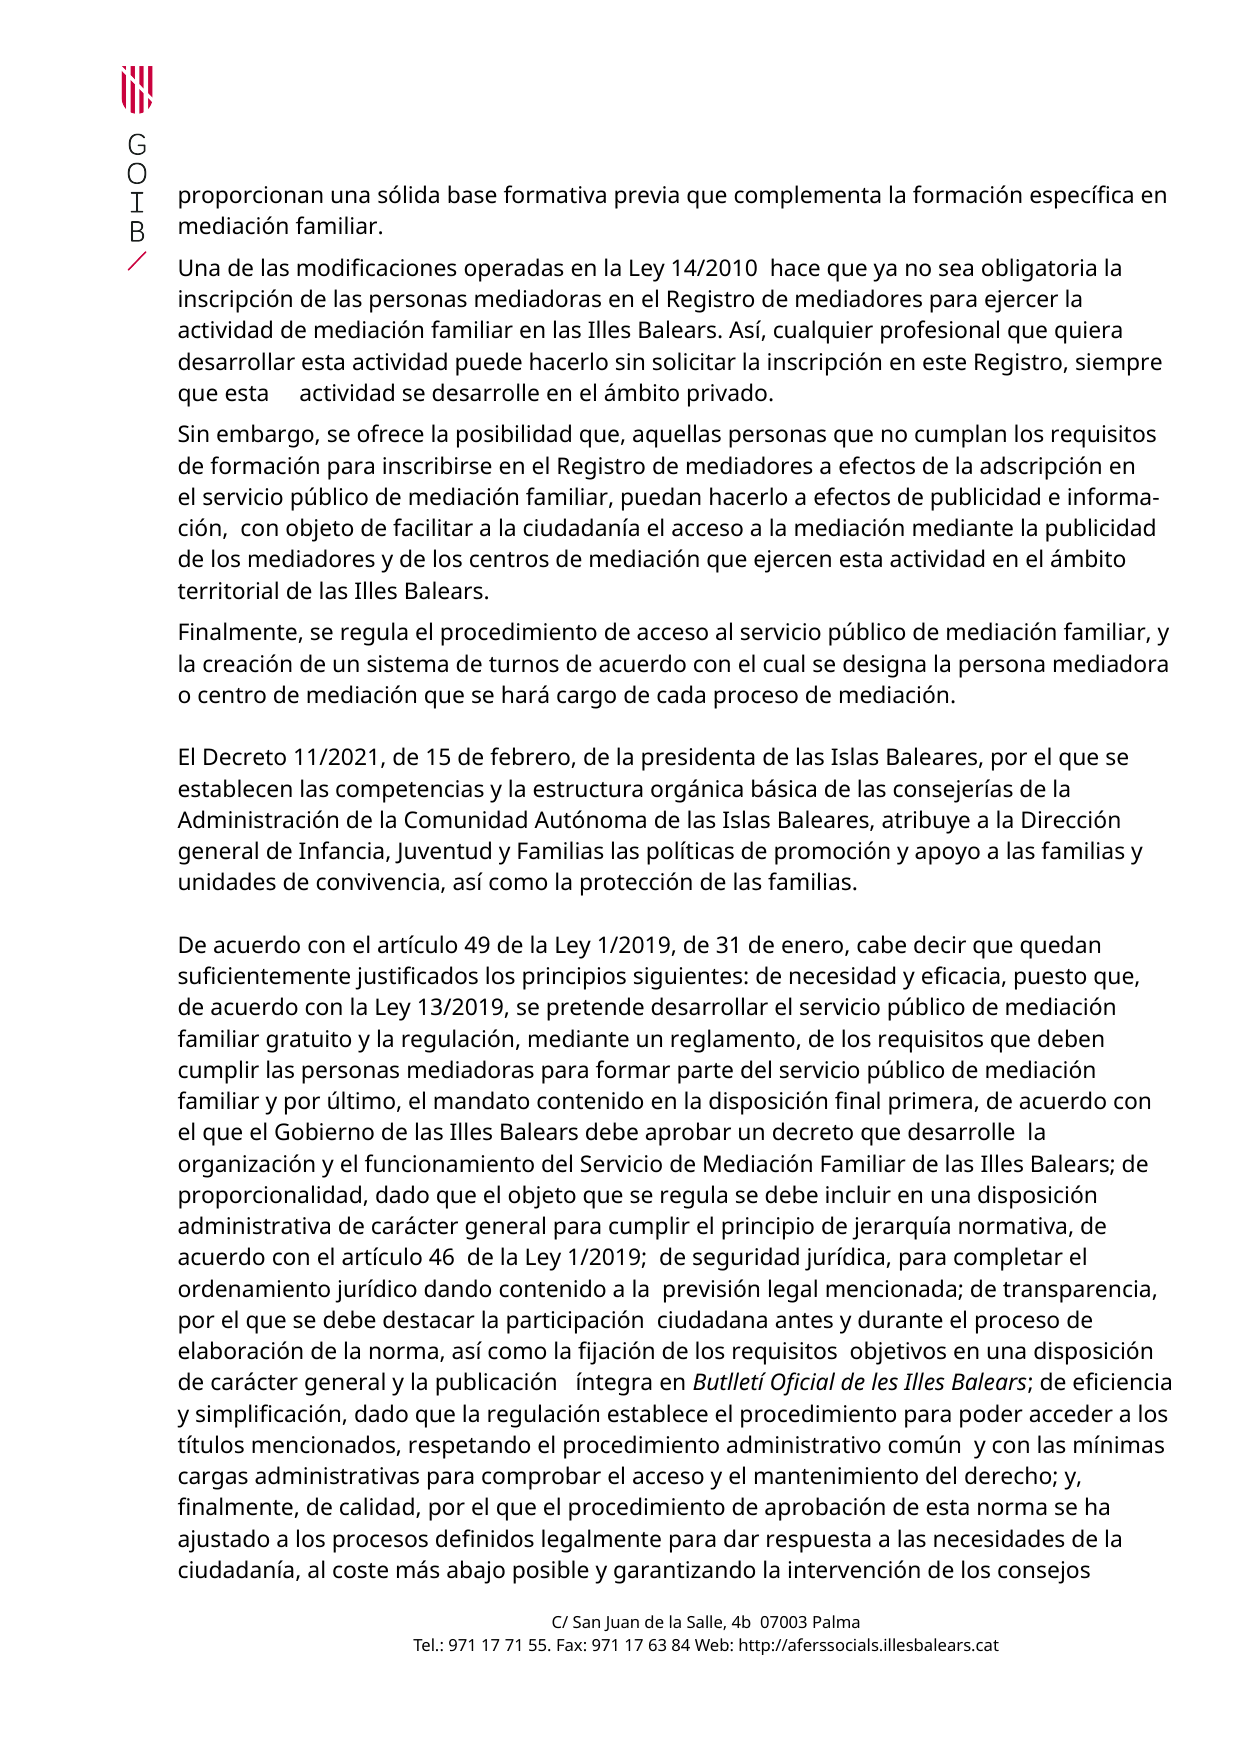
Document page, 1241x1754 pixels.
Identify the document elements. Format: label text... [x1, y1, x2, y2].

text Finalmente, se regula el procedimiento de acceso al servicio público de mediación familiar, y la creación de un sistema de turnos de acuerdo con el cual se designa la persona mediadora o centro de mediación que se hará cargo de cada proceso de mediación. [177, 616, 1176, 710]
text Sin embargo, se ofrece la posibilidad que, aquellas personas que no cumplan los requisitos de formación para inscribirse en el Registro de mediadores a efectos de la adscripción en el servicio público de mediación familiar, puedan hacerlo a efectos de publicidad e informa- ción, con objeto de facilitar a la ciudadanía el acceso a la mediación mediante la publicidad de los mediadores y de los centros de mediación que ejercen esta actividad en el ámbito territorial de las Illes Balears. [177, 418, 1176, 606]
text proporcionan una sólida base formativa previa que complementa la formación específica en mediación familiar. [180, 179, 1176, 241]
text El Decreto 11/2021, de 15 de febrero, de la presidenta de las Islas Baleares, por el que se establecen las competencias y la estructura orgánica básica de las consejerías de la Administración de la Comunidad Autónoma de las Islas Baleares, atribuye a la Dirección general de Infancia, Juventud y Familias las políticas de promoción y apoyo a las familias y unidades de convivencia, así como la protección de las familias. [177, 741, 1176, 898]
text Una de las modificaciones operadas en la Ley 14/2010 hace que ya no sea obligatoria la inscripción de las personas mediadoras en el Registro de mediadores para ejercer la actividad de mediación familiar en las Illes Balears. Así, cualquier profesional que quiera desarrollar esta actividad puede hacerlo sin solicitar la inscripción en este Registro, siempre que esta actividad se desarrolle en el ámbito privado. [177, 252, 1176, 408]
picture [95, 43, 180, 301]
text De acuerdo con el artículo 49 de la Ley 1/2019, de 31 de enero, cabe decir que quedan suficientemente justificados los principios siguientes: de necesidad y eficacia, puesto que, de acuerdo con la Ley 13/2019, se pretende desarrollar el servicio público de mediación familiar gratuito y la regulación, mediante un reglamento, de los requisitos que deben cumplir las personas mediadoras para formar parte del servicio público de mediación familiar y por último, el mandato contenido en la disposición final primera, de acuerdo con el que el Gobierno de las Illes Balears debe aprobar un decreto que desarrolle la organización y el funcionamiento del Servicio de Mediación Familiar de las Illes Balears; de proporcionalidad, dado que el objeto que se regula se debe incluir en una disposición administrativa de carácter general para cumplir el principio de jerarquía normativa, de acuerdo con el artículo 46 de la Ley 1/2019; de seguridad jurídica, para completar el ordenamiento jurídico dando contenido a la previsión legal mencionada; de transparencia, por el que se debe destacar la participación ciudadana antes y durante el proceso de elaboración de la norma, así como la fijación de los requisitos objetivos en una disposición de carácter general y la publicación íntegra en Butlletí Oficial de les Illes Balears; de eficiencia y simplificación, dado que la regulación establece el procedimiento para poder acceder a los títulos mencionados, respetando el procedimiento administrativo común y con las mínimas cargas administrativas para comprobar el acceso y el mantenimiento del derecho; y, finalmente, de calidad, por el que el procedimiento de aprobación de esta norma se ha ajustado a los procesos definidos legalmente para dar respuesta a las necesidades de la ciudadanía, al coste más abajo posible y garantizando la intervención de los consejos [177, 929, 1176, 1585]
